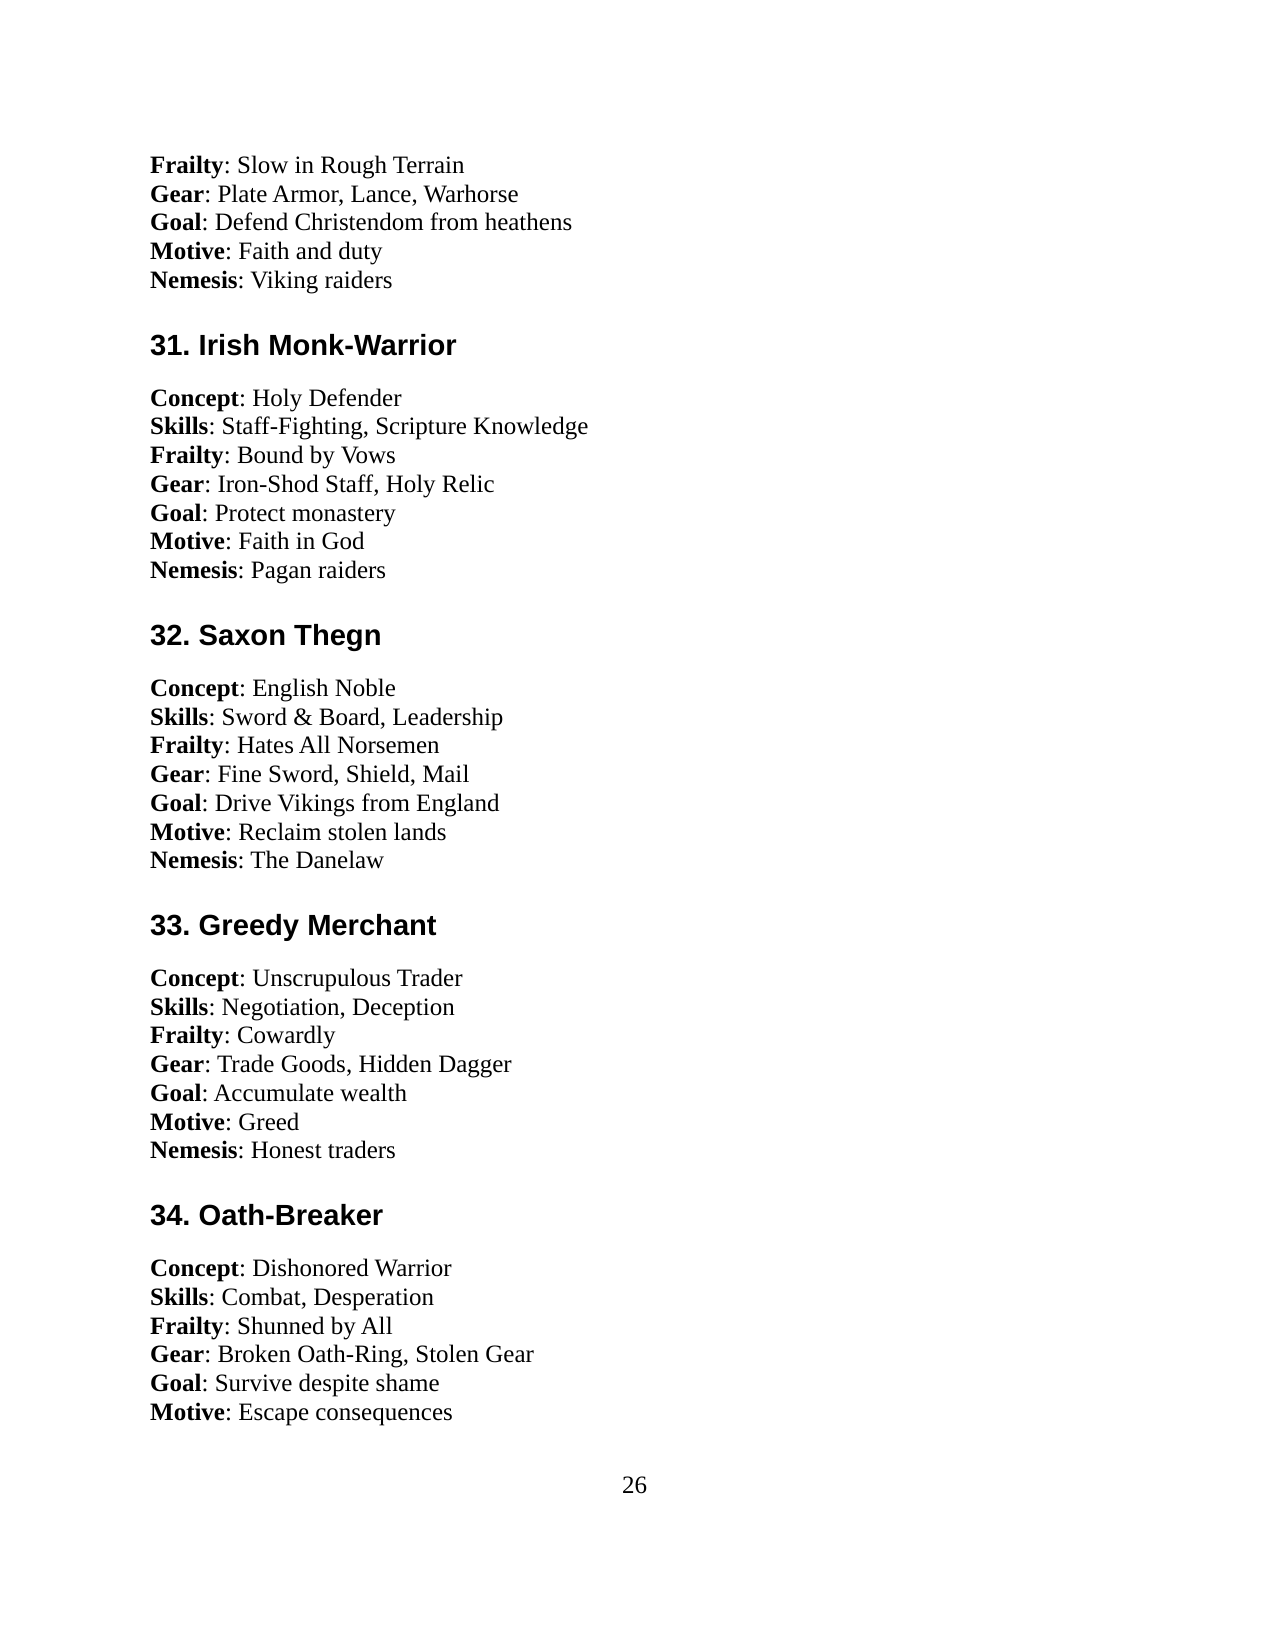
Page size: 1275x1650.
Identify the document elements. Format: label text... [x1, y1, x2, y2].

text Concept: Unscrupulous Trader Skills: Negotiation, Deception Frailty: Cowardly Gear: Trade Goods, Hidden Dagger Goal: Accumulate wealth Motive: Greed Nemesis: Honest traders [150, 963, 1125, 1164]
subtitle 31. Irish Monk-Warrior [150, 328, 1125, 361]
text Frailty: Slow in Rough Terrain Gear: Plate Armor, Lance, Warhorse Goal: Defend Christendom from heathens Motive: Faith and duty Nemesis: Viking raiders [150, 150, 1125, 294]
subtitle 34. Oath-Breaker [150, 1198, 1125, 1232]
subtitle 32. Saxon Thegn [150, 618, 1125, 651]
subtitle 33. Greedy Merchant [150, 908, 1125, 942]
text Concept: Dishonored Warrior Skills: Combat, Desperation Frailty: Shunned by All Gear: Broken Oath-Ring, Stolen Gear Goal: Survive despite shame Motive: Escape consequences [150, 1253, 1125, 1426]
text Concept: English Noble Skills: Sword & Board, Leadership Frailty: Hates All Norsemen Gear: Fine Sword, Shield, Mail Goal: Drive Vikings from England Motive: Reclaim stolen lands Nemesis: The Danelaw [150, 673, 1125, 874]
text Concept: Holy Defender Skills: Staff-Fighting, Scripture Knowledge Frailty: Bound by Vows Gear: Iron-Shod Staff, Holy Relic Goal: Protect monastery Motive: Faith in God Nemesis: Pagan raiders [150, 383, 1125, 584]
